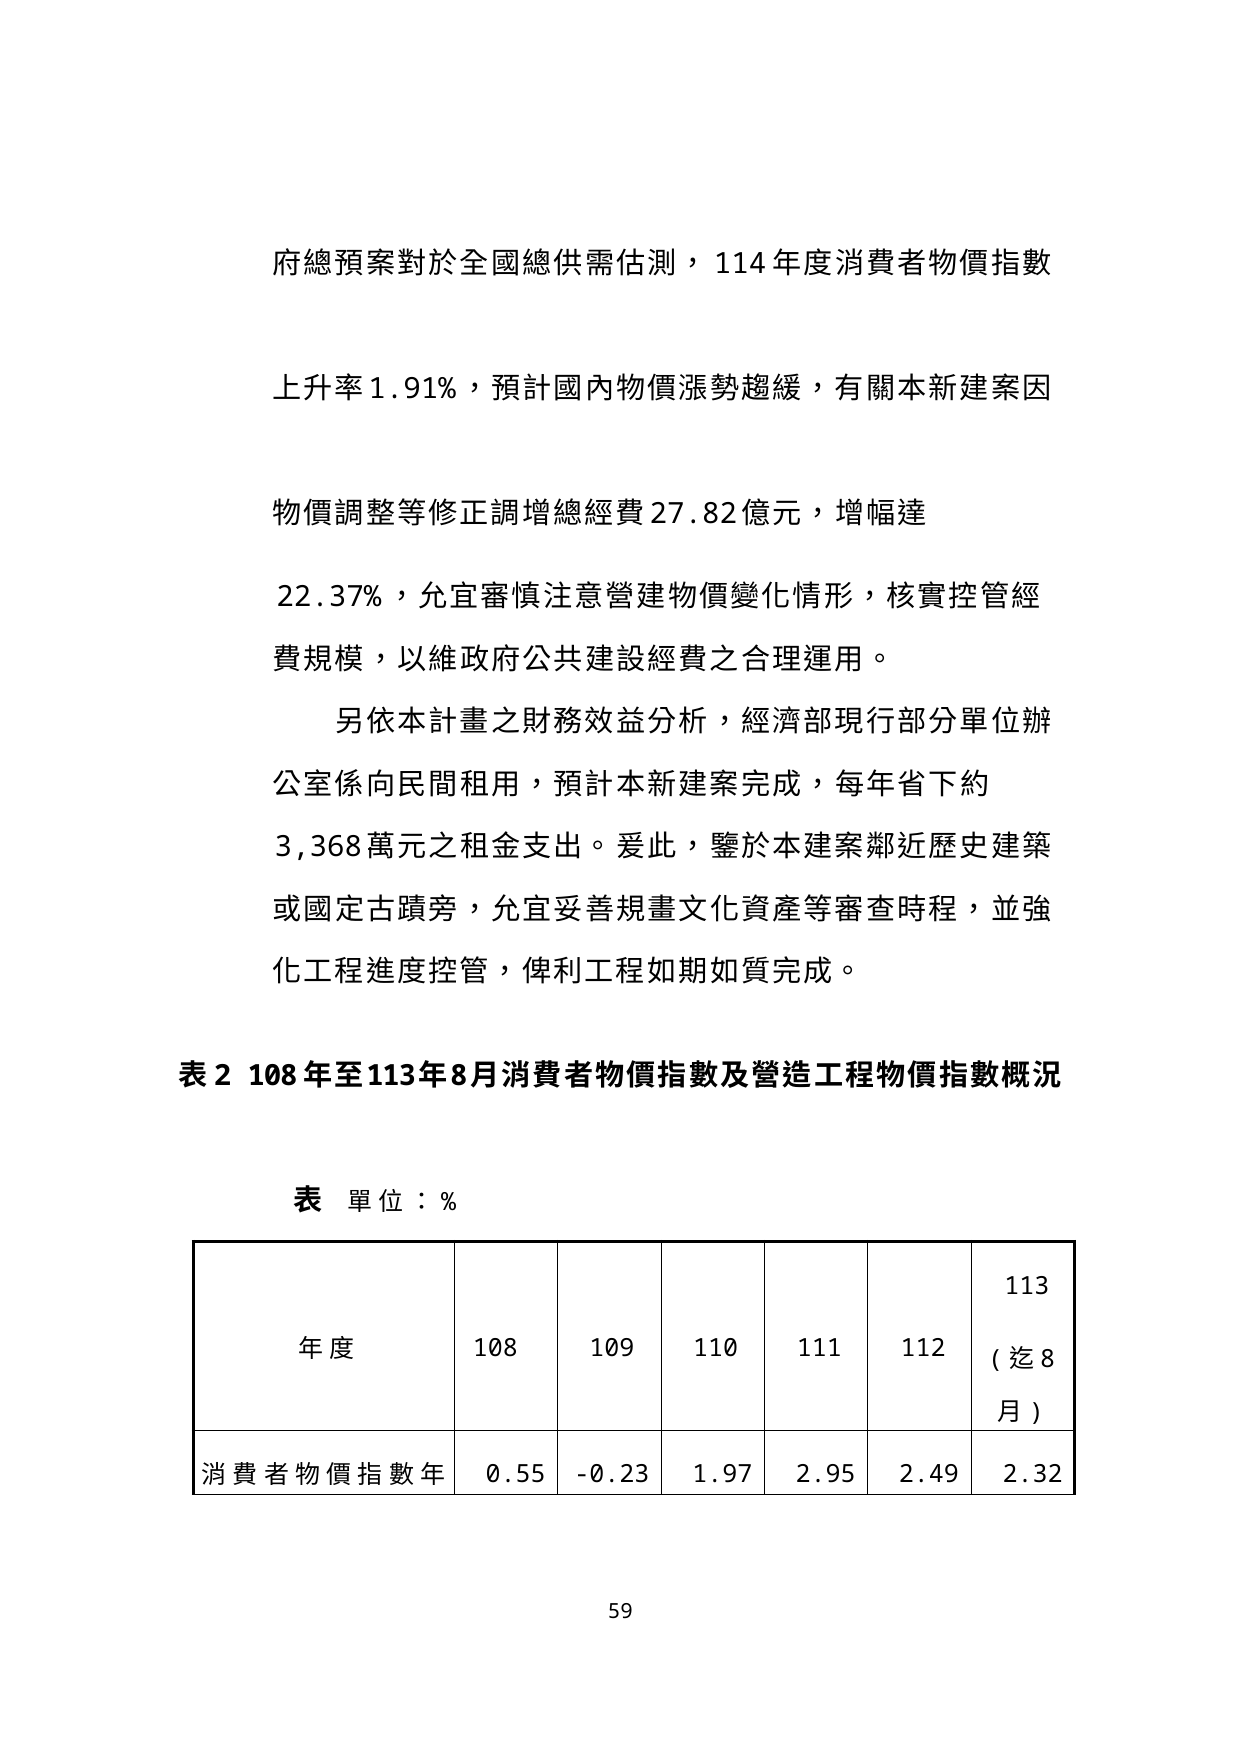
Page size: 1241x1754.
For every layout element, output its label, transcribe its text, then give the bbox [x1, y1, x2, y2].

table_header 111 [765, 1243, 867, 1430]
table_cell 2.95 [765, 1431, 867, 1494]
table_header 108 [455, 1243, 557, 1430]
table_cell 2.49 [868, 1431, 971, 1494]
text 另依本計畫之財務效益分析，經濟部現行部分單位辦公室係向民間租用，預計本新建案完成，每年省下約3,368萬元之租金支出。爰此，鑒於本建案鄰近歷史建築或國定古蹟旁，允宜妥善規畫文化資產等審查時程，並強化工程進度控管，俾利工程如期如質完成。 [266, 677, 1063, 990]
table_cell 消費者物價指數年 [195, 1431, 454, 1494]
table_header 110 [662, 1243, 764, 1430]
table_header 112 [868, 1243, 971, 1430]
table_header 109 [558, 1243, 661, 1430]
table_header 113 (迄8月) [972, 1243, 1073, 1430]
table_cell 2.32 [972, 1431, 1073, 1494]
table_cell 1.97 [662, 1431, 764, 1494]
table_cell -0.23 [558, 1431, 661, 1494]
text 表2 108年至113年8月消費者物價指數及營造工程物價指數概況表 單位：% [177, 990, 1078, 1240]
table_header 年度 [195, 1243, 454, 1430]
table_cell 0.55 [455, 1431, 557, 1494]
text 府總預案對於全國總供需估測，114年度消費者物價指數上升率1.91%，預計國內物價漲勢趨緩，有關本新建案因物價調整等修正調增總經費27.82億元，增幅達22.37%，允宜審慎注意營建物價變化情形，核實控管經費規模，以維政府公共建設經費之合理運用。 [266, 177, 1063, 677]
